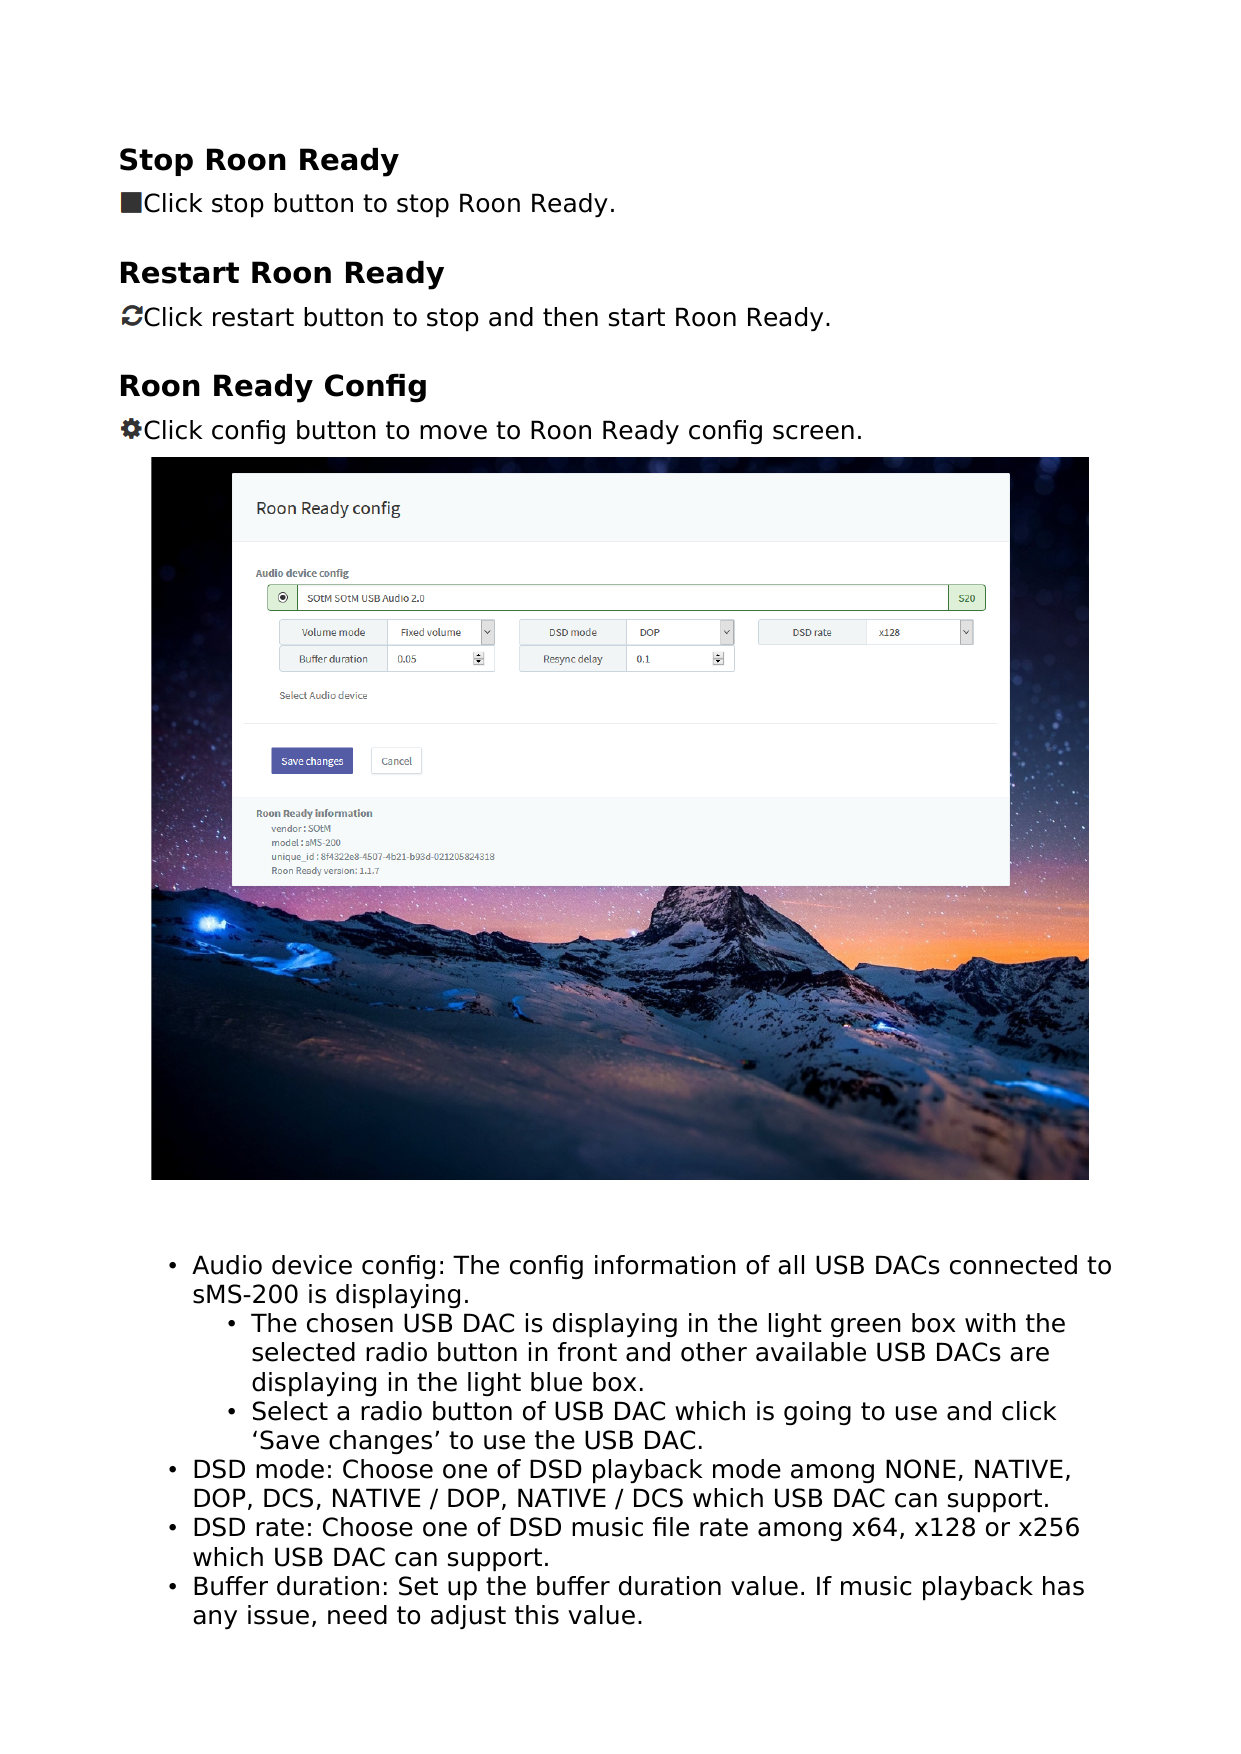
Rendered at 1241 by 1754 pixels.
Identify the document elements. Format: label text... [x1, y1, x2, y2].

picture [118, 302, 144, 328]
text Click restart button to stop and then start Roon Ready. [118, 303, 1122, 332]
list Audio device config: The config information of all USB DACs connected to sMS-200 is displaying. [177, 1251, 1122, 1309]
list DSD rate: Choose one of DSD music file rate among x64, x128 or x256 which USB DAC can support. [177, 1513, 1122, 1572]
text Click stop button to stop Roon Ready. [118, 189, 1122, 219]
list The chosen USB DAC is displaying in the light green box with the selected radio button in front and other available USB DACs are displaying in the light blue box. [236, 1309, 1122, 1397]
list Select a radio button of USB DAC which is going to use and click ‘Save changes’ to use the USB DAC. [236, 1397, 1122, 1455]
text Click config button to move to Roon Ready config screen. [118, 416, 1122, 445]
subtitle Roon Ready Config [118, 369, 1122, 403]
picture [118, 189, 144, 215]
picture [118, 415, 144, 441]
list DSD mode: Choose one of DSD playback mode among NONE, NATIVE, DOP, DCS, NATIVE / DOP, NATIVE / DCS which USB DAC can support. [177, 1455, 1122, 1513]
subtitle Stop Roon Ready [118, 143, 1122, 177]
list Buffer duration: Set up the buffer duration value. If music playback has any issue, need to adjust this value. [177, 1572, 1122, 1630]
subtitle Restart Roon Ready [118, 256, 1122, 290]
picture [151, 457, 1089, 1180]
